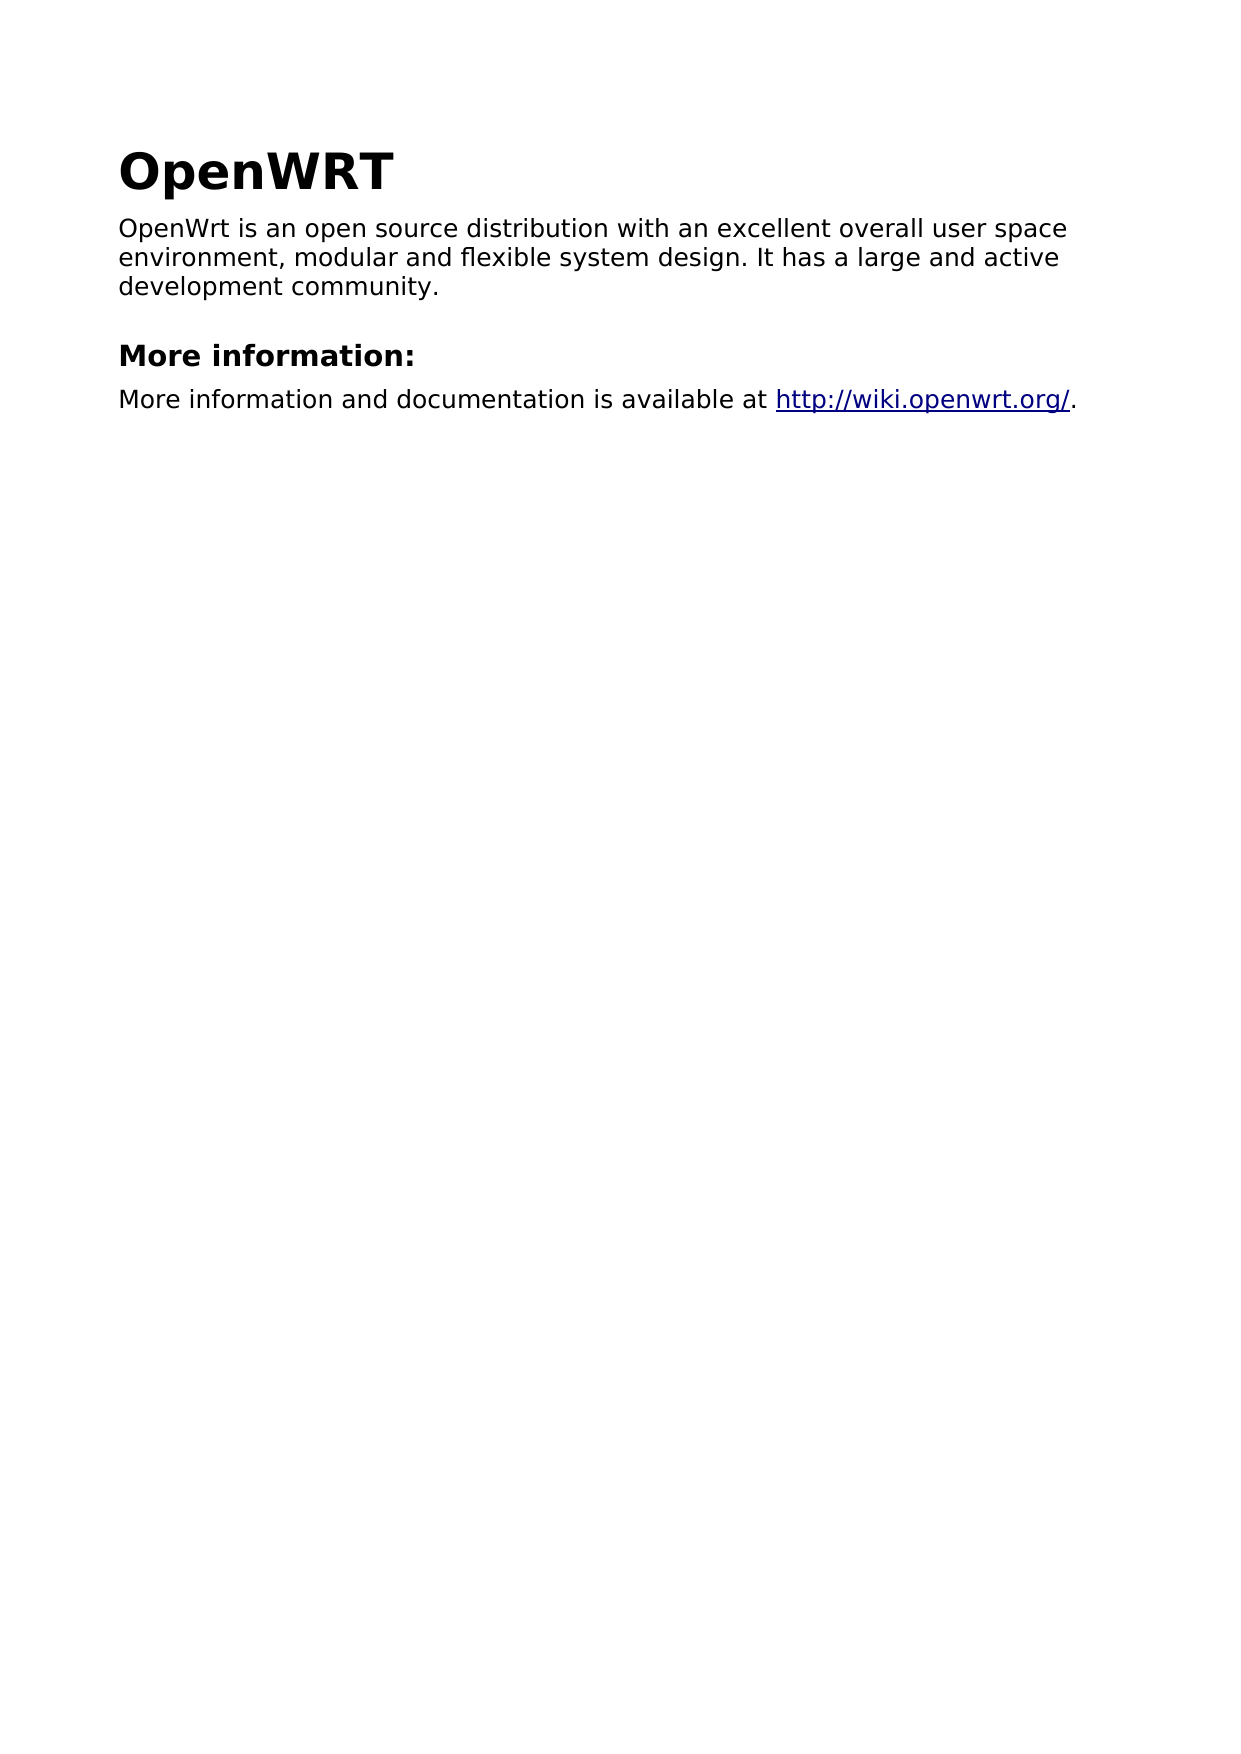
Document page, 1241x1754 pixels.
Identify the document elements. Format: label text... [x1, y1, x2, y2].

subtitle OpenWRT [118, 143, 1122, 201]
text OpenWrt is an open source distribution with an excellent overall user space environment, modular and flexible system design. It has a large and active development community. [118, 214, 1122, 301]
text More information and documentation is available at http://wiki.openwrt.org/. [118, 385, 1122, 414]
subtitle More information: [118, 339, 1122, 373]
